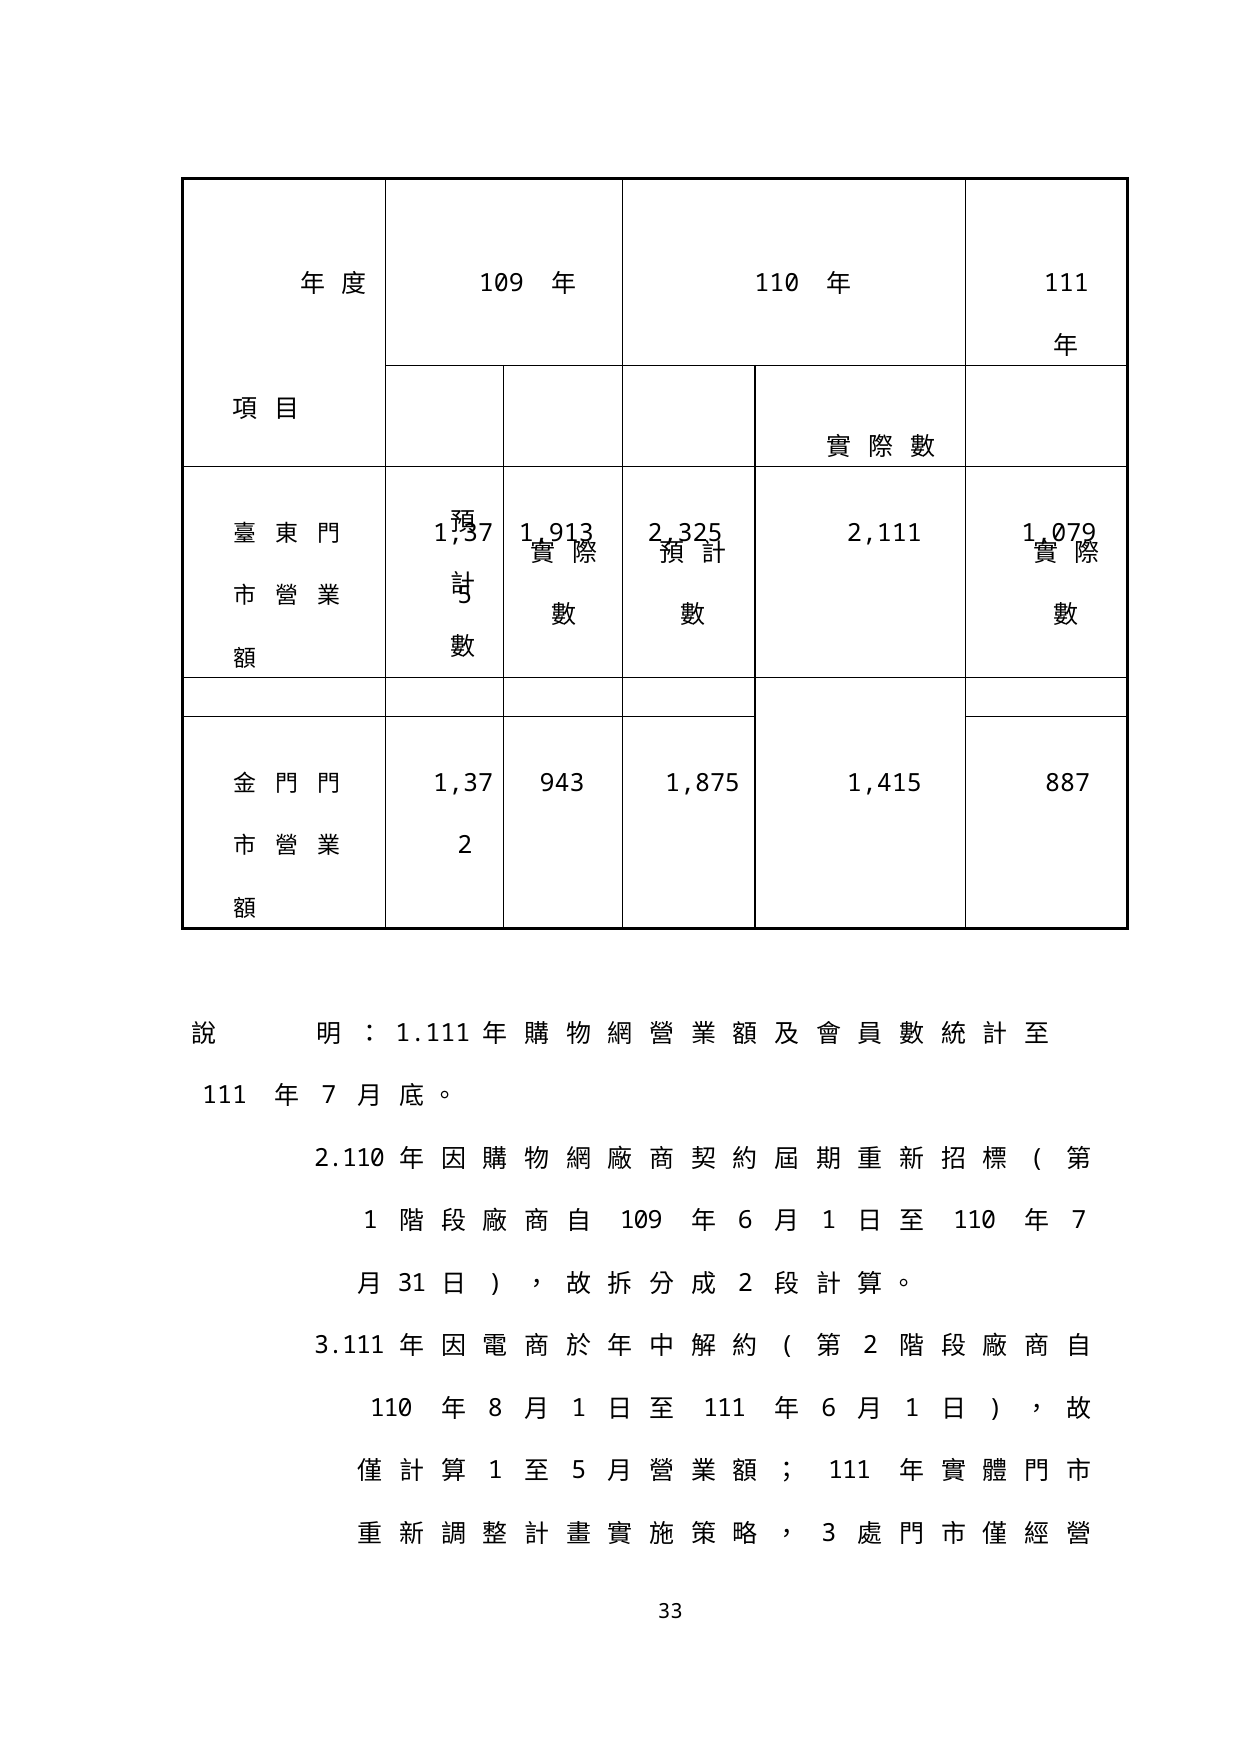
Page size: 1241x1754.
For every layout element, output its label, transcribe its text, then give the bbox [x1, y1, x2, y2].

table_cell 2,111 [756, 467, 965, 677]
table_cell 1,375 [386, 467, 503, 677]
table_cell [966, 366, 1126, 466]
table_cell [504, 366, 622, 466]
text 2.110年因購物網廠商契約屆期重新招標(第1階段廠商自109年6月1日至110年7月31日)，故拆分成2段計算。 [292, 1115, 1102, 1302]
table_header 111年 [966, 180, 1126, 365]
table_cell [386, 678, 503, 716]
table_cell 臺東門市營業額 [184, 467, 385, 677]
table_cell 金門門市營業額 [184, 717, 385, 927]
table_cell 1,875 [623, 717, 754, 927]
table_cell 1,913 [504, 467, 622, 677]
table_cell 1,415 [756, 678, 965, 927]
text 說 明：1.111年購物網營業額及會員數統計至111年7月底。 [168, 990, 1058, 1115]
table_cell 1,079 [966, 467, 1126, 677]
table_header 110年 [623, 180, 965, 365]
table_cell 1,372 [386, 717, 503, 927]
table_cell 887 [966, 717, 1126, 927]
table_header 109年 [386, 180, 622, 365]
table_cell 943 [504, 717, 622, 927]
table_cell 實際數 [756, 366, 965, 466]
table_cell [623, 366, 754, 466]
table_cell [623, 678, 754, 716]
table_header 年度 項目 [184, 180, 385, 466]
table_cell [966, 678, 1126, 716]
table_cell [504, 678, 622, 716]
table_cell [386, 366, 503, 466]
table_cell 2,325 [623, 467, 754, 677]
text 3.111年因電商於年中解約(第2階段廠商自110年8月1日至111年6月1日)，故僅計算1至5月營業額；111年實體門市重新調整計畫實施策略，3處門市僅經營 [292, 1302, 1102, 1552]
table_cell [184, 678, 385, 716]
